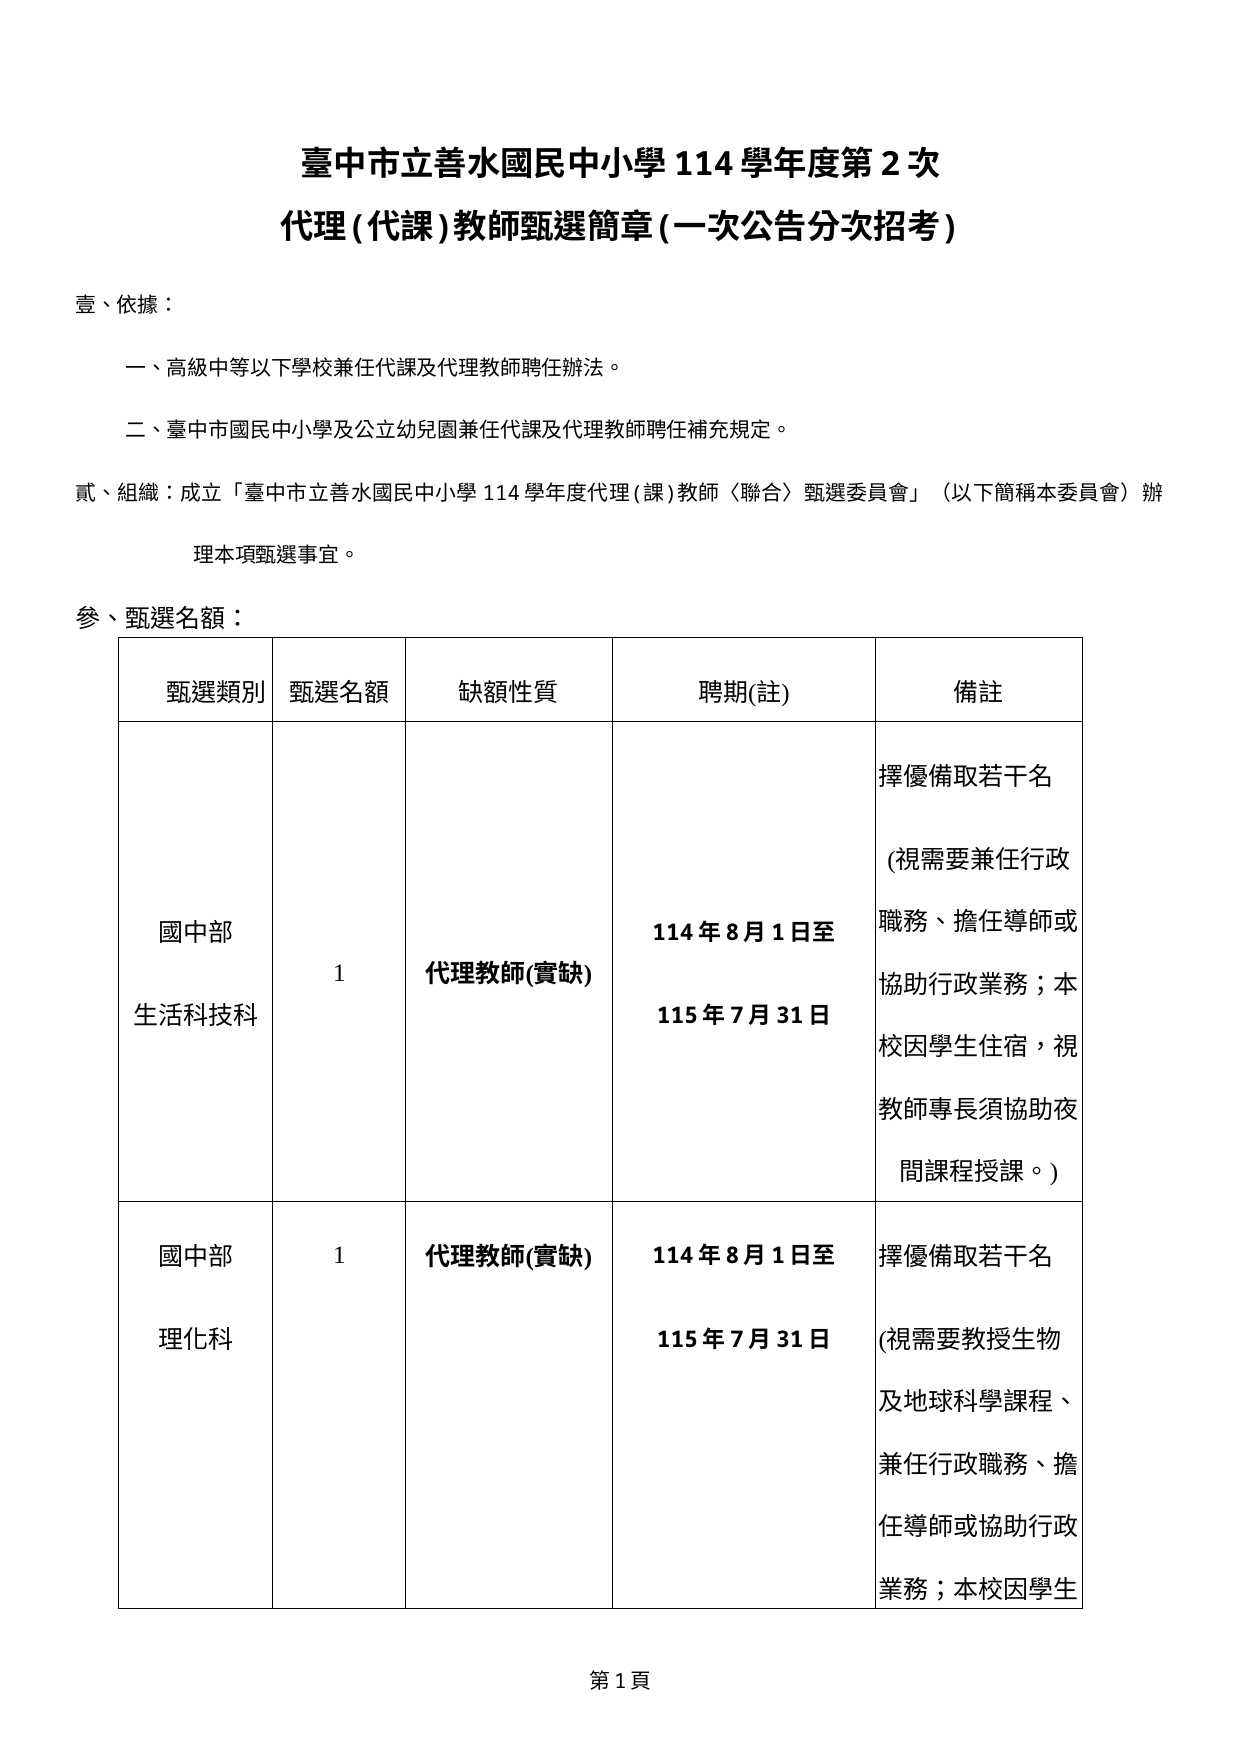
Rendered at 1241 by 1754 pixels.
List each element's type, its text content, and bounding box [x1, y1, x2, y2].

table_header 聘期(註) [613, 638, 875, 721]
table_cell 擇優備取若干名 (視需要教授生物及地球科學課程、兼任行政職務、擔任導師或協助行政業務；本校因學生 [876, 1202, 1082, 1608]
text 壹、依據： [75, 262, 1165, 324]
text 一、高級中等以下學校兼任代課及代理教師聘任辦法。 [100, 324, 1165, 387]
table_cell 國中部 理化科 [119, 1202, 272, 1608]
table_cell 114年8月1日至 115年7月31日 [613, 722, 875, 1201]
table_cell 國中部 生活科技科 [119, 722, 272, 1201]
table_cell 1 [273, 1202, 405, 1608]
table_header 甄選名額 [273, 638, 405, 721]
table_cell 1 [273, 722, 405, 1201]
text 臺中市立善水國民中小學114學年度第2次 代理(代課)教師甄選簡章(一次公告分次招考) [75, 120, 1165, 245]
table_cell 擇優備取若干名 (視需要兼任行政職務、擔任導師或協助行政業務；本校因學生住宿，視教師專長須協助夜間課程授課。) [876, 722, 1082, 1201]
table_header 甄選類別 [119, 638, 272, 721]
text 參、甄選名額： [75, 574, 1165, 637]
table_cell 代理教師(實缺) [406, 722, 612, 1201]
table_cell 代理教師(實缺) [406, 1202, 612, 1608]
table_header 缺額性質 [406, 638, 612, 721]
table_header 備註 [876, 638, 1082, 721]
table_cell 114年8月1日至 115年7月31日 [613, 1202, 875, 1608]
text 貳、組織：成立「臺中市立善水國民中小學114學年度代理(課)教師〈聯合〉甄選委員會」（以下簡稱本委員會）辦理本項甄選事宜。 [75, 449, 1165, 574]
text 二、臺中市國民中小學及公立幼兒園兼任代課及代理教師聘任補充規定。 [100, 387, 1165, 449]
